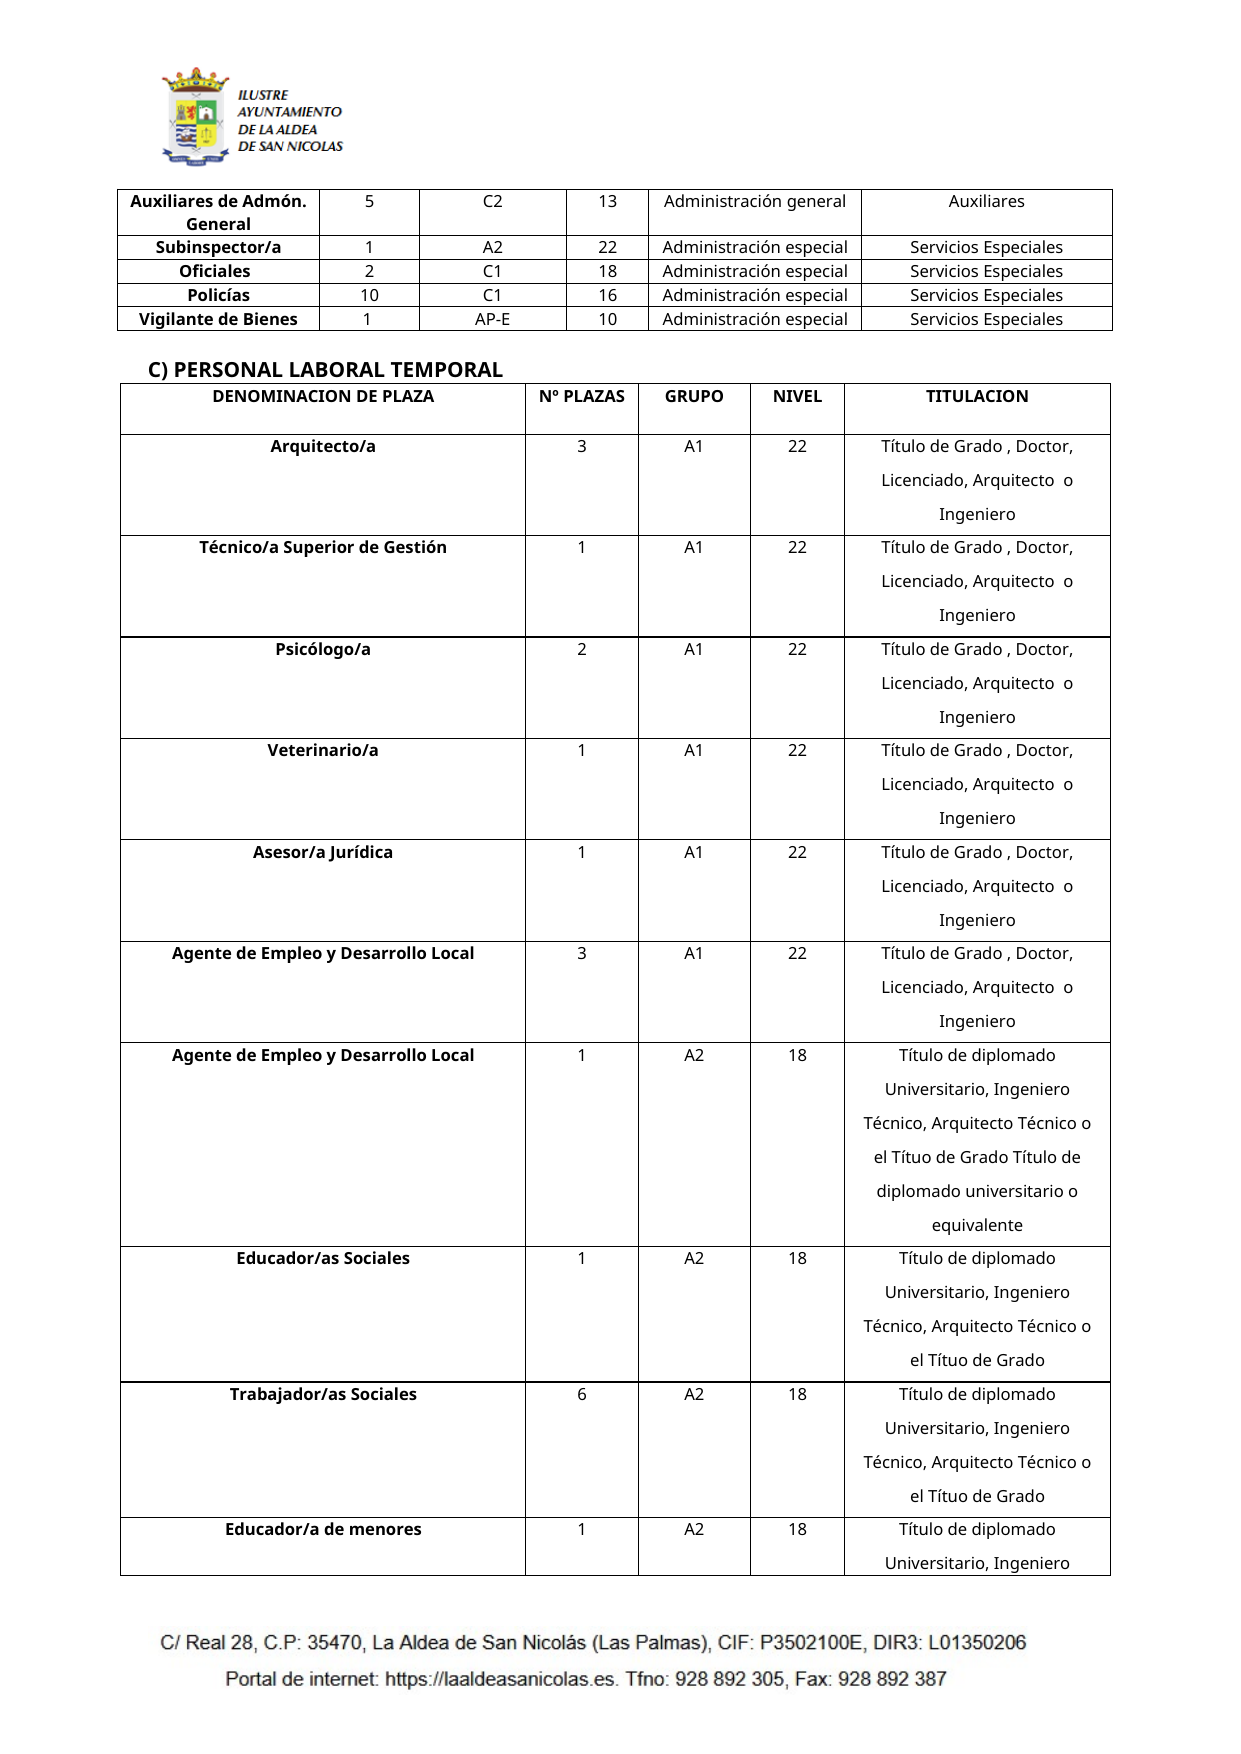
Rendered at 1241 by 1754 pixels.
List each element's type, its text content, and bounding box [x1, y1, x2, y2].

table_cell Subinspector/a [118, 236, 319, 259]
picture [148, 1626, 1033, 1695]
table_cell 18 [567, 260, 648, 282]
table_cell Asesor/a Jurídica [121, 840, 525, 941]
table_cell 18 [751, 1043, 844, 1246]
table_cell 22 [751, 638, 844, 738]
table_cell Educador/as Sociales [121, 1247, 525, 1381]
table_cell Vigilante de Bienes [118, 307, 319, 330]
table_cell C1 [420, 284, 566, 306]
table_cell Servicios Especiales [862, 307, 1112, 330]
table_header GRUPO [639, 384, 750, 433]
table_cell 18 [751, 1247, 844, 1381]
table_cell 1 [320, 236, 419, 259]
table_cell 18 [751, 1518, 844, 1575]
table_cell 22 [751, 739, 844, 839]
table_cell A1 [639, 840, 750, 941]
table_cell 1 [526, 840, 638, 941]
table_cell 1 [526, 1247, 638, 1381]
table_header TITULACION [845, 384, 1110, 433]
table_cell 22 [751, 840, 844, 941]
table_cell 5 [320, 190, 419, 235]
table_cell 6 [526, 1383, 638, 1517]
table_cell A1 [639, 942, 750, 1042]
table_cell Título de Grado , Doctor, Licenciado, Arquitecto o Ingeniero [845, 536, 1110, 636]
table_cell Servicios Especiales [862, 284, 1112, 306]
table_cell C2 [420, 190, 566, 235]
table_cell A1 [639, 638, 750, 738]
table_cell Título de Grado , Doctor, Licenciado, Arquitecto o Ingeniero [845, 638, 1110, 738]
table_cell Título de Grado , Doctor, Licenciado, Arquitecto o Ingeniero [845, 739, 1110, 839]
table_cell 22 [751, 435, 844, 535]
table_cell Auxiliares de Admón. General [118, 190, 319, 235]
table_cell A2 [639, 1518, 750, 1575]
table_header NIVEL [751, 384, 844, 433]
table_cell 1 [526, 1043, 638, 1246]
table_cell Trabajador/as Sociales [121, 1383, 525, 1517]
table_cell 2 [320, 260, 419, 282]
table_cell 1 [526, 1518, 638, 1575]
table_header DENOMINACION DE PLAZA [121, 384, 525, 433]
table_cell C1 [420, 260, 566, 282]
text C) PERSONAL LABORAL TEMPORAL [148, 355, 1093, 383]
table_cell 10 [567, 307, 648, 330]
table_cell 1 [320, 307, 419, 330]
table_cell Administración especial [649, 307, 861, 330]
table_cell Título de diplomado Universitario, Ingeniero Técnico, Arquitecto Técnico o el Títuo de Grado [845, 1383, 1110, 1517]
table_cell 3 [526, 942, 638, 1042]
table_cell Educador/a de menores [121, 1518, 525, 1575]
table_cell Auxiliares [862, 190, 1112, 235]
table_cell Título de Grado , Doctor, Licenciado, Arquitecto o Ingeniero [845, 840, 1110, 941]
table_cell A2 [420, 236, 566, 259]
table_cell Administración especial [649, 284, 861, 306]
table_cell Servicios Especiales [862, 236, 1112, 259]
table_cell 22 [567, 236, 648, 259]
table_cell A1 [639, 435, 750, 535]
table_header Nº PLAZAS [526, 384, 638, 433]
table_cell Agente de Empleo y Desarrollo Local [121, 942, 525, 1042]
table_cell Administración especial [649, 260, 861, 282]
table_cell Título de diplomado Universitario, Ingeniero Técnico, Arquitecto Técnico o el Títuo de Grado [845, 1247, 1110, 1381]
table_cell Administración especial [649, 236, 861, 259]
table_cell 18 [751, 1383, 844, 1517]
table_cell A2 [639, 1383, 750, 1517]
table_cell 22 [751, 942, 844, 1042]
table_cell A2 [639, 1247, 750, 1381]
table_cell 22 [751, 536, 844, 636]
table_cell A2 [639, 1043, 750, 1246]
table_cell 10 [320, 284, 419, 306]
table_cell Título de Grado , Doctor, Licenciado, Arquitecto o Ingeniero [845, 942, 1110, 1042]
picture [148, 59, 359, 174]
table_cell Técnico/a Superior de Gestión [121, 536, 525, 636]
table_cell Administración general [649, 190, 861, 235]
table_cell Servicios Especiales [862, 260, 1112, 282]
table_cell A1 [639, 739, 750, 839]
table_cell Título de diplomado Universitario, Ingeniero [845, 1518, 1110, 1575]
table_cell Título de Grado , Doctor, Licenciado, Arquitecto o Ingeniero [845, 435, 1110, 535]
table_cell Policías [118, 284, 319, 306]
table_cell Psicólogo/a [121, 638, 525, 738]
table_cell Título de diplomado Universitario, Ingeniero Técnico, Arquitecto Técnico o el Títuo de Grado Título de diplomado universitario o equivalente [845, 1043, 1110, 1246]
table_cell Agente de Empleo y Desarrollo Local [121, 1043, 525, 1246]
table_cell AP-E [420, 307, 566, 330]
table_cell 2 [526, 638, 638, 738]
table_cell 13 [567, 190, 648, 235]
table_cell 3 [526, 435, 638, 535]
table_cell 1 [526, 739, 638, 839]
table_cell Veterinario/a [121, 739, 525, 839]
table_cell Oficiales [118, 260, 319, 282]
table_cell 1 [526, 536, 638, 636]
table_cell A1 [639, 536, 750, 636]
table_cell Arquitecto/a [121, 435, 525, 535]
table_cell 16 [567, 284, 648, 306]
